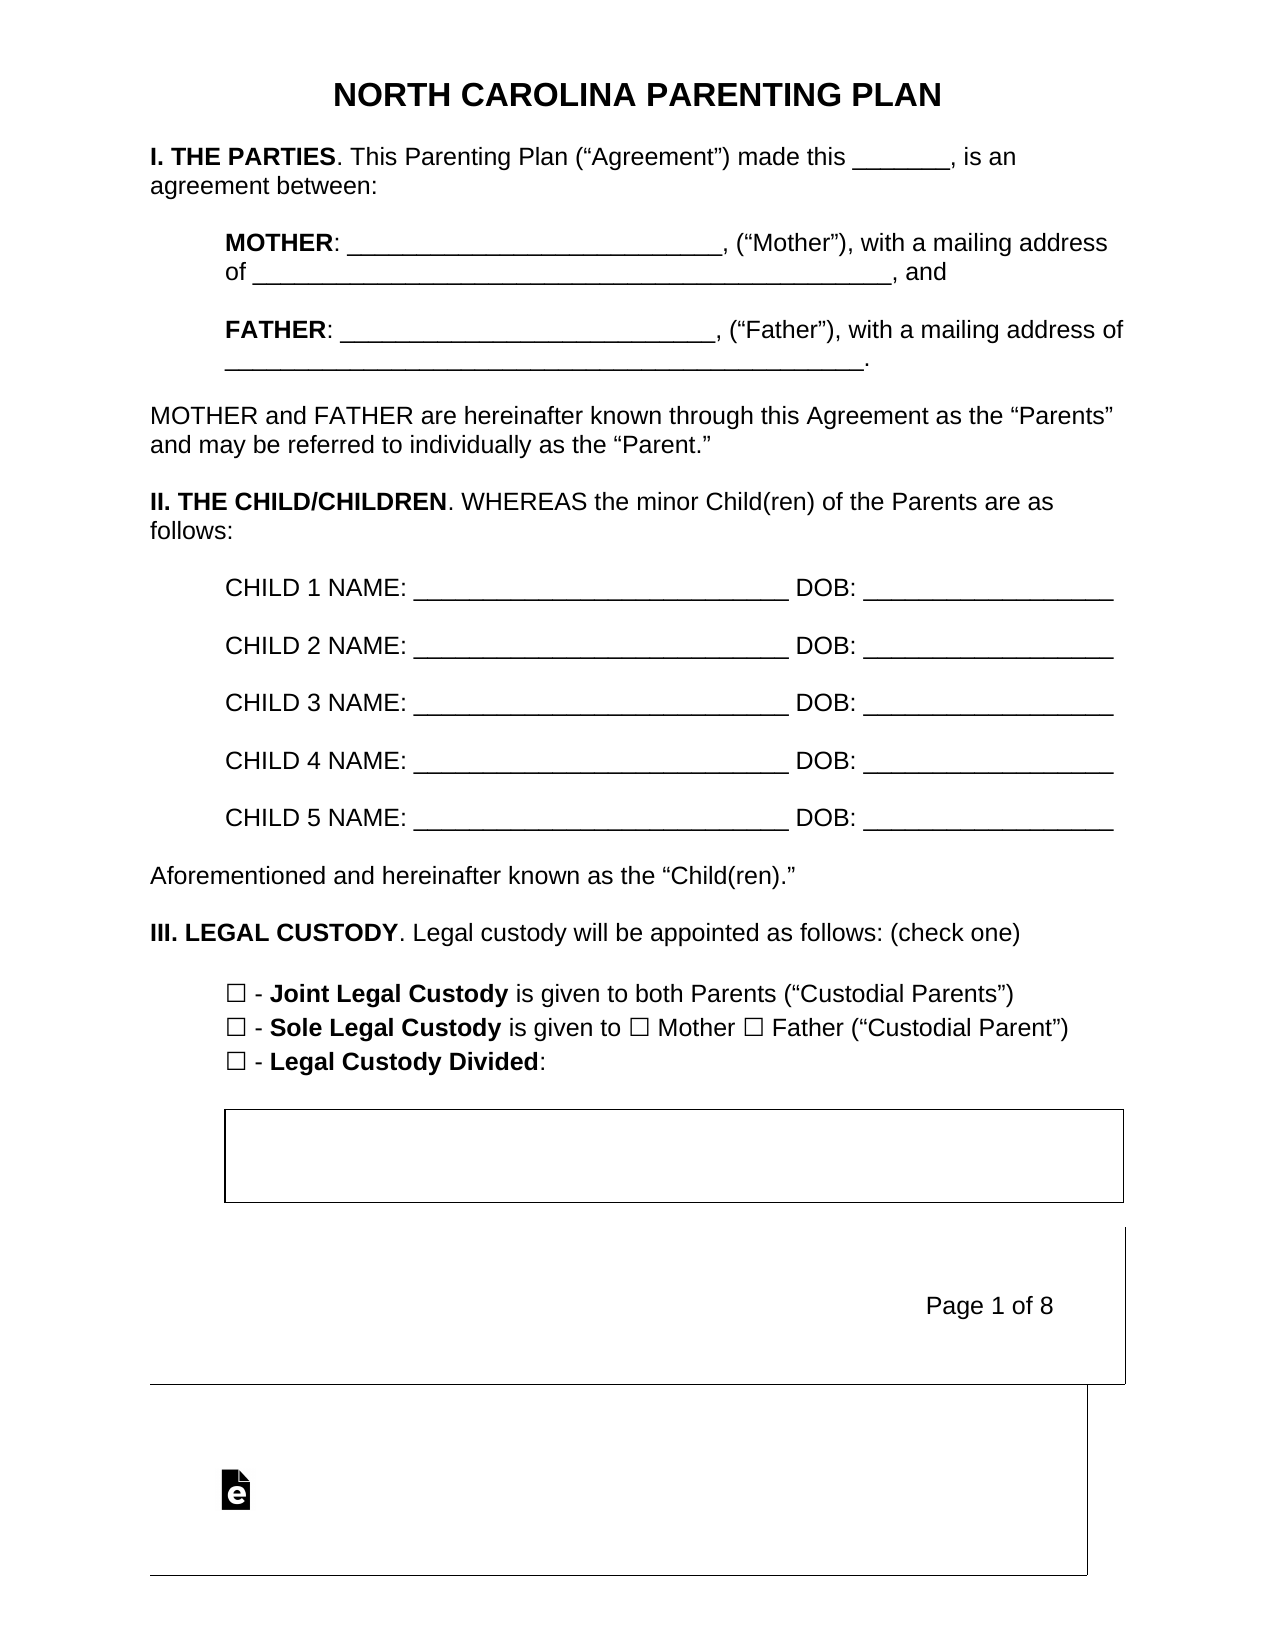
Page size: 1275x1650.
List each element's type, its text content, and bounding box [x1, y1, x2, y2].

text CHILD 2 NAME: ___________________________ DOB: __________________ [150, 631, 1125, 688]
text III. LEGAL CUSTODY. Legal custody will be appointed as follows: (check one) [150, 918, 1125, 947]
text CHILD 1 NAME: ___________________________ DOB: __________________ [150, 573, 1125, 631]
text CHILD 5 NAME: ___________________________ DOB: __________________ [150, 803, 1125, 832]
text ☐ - Sole Legal Custody is given to ☐ Mother ☐ Father (“Custodial Parent”) [225, 1010, 1125, 1044]
text ☐ - Legal Custody Divided: [225, 1044, 1125, 1109]
table_header [226, 1110, 1123, 1202]
text NORTH CAROLINA PARENTING PLAN [150, 75, 1125, 113]
text FATHER: ___________________________, (“Father”), with a mailing address of ______________________________________________. [225, 315, 1125, 372]
text Aforementioned and hereinafter known as the “Child(ren).” [150, 861, 1125, 890]
text MOTHER and FATHER are hereinafter known through this Agreement as the “Parents” and may be referred to individually as the “Parent.” [150, 401, 1125, 458]
text ☐ - Joint Legal Custody is given to both Parents (“Custodial Parents”) [225, 976, 1125, 1010]
text I. THE PARTIES. This Parenting Plan (“Agreement”) made this _______, is an agreement between: [150, 142, 1125, 200]
text MOTHER: ___________________________, (“Mother”), with a mailing address of ______________________________________________, and [225, 228, 1125, 286]
text CHILD 4 NAME: ___________________________ DOB: __________________ [150, 746, 1125, 803]
text CHILD 3 NAME: ___________________________ DOB: __________________ [150, 688, 1125, 746]
text II. THE CHILD/CHILDREN. WHEREAS the minor Child(ren) of the Parents are as follows: [150, 487, 1125, 545]
